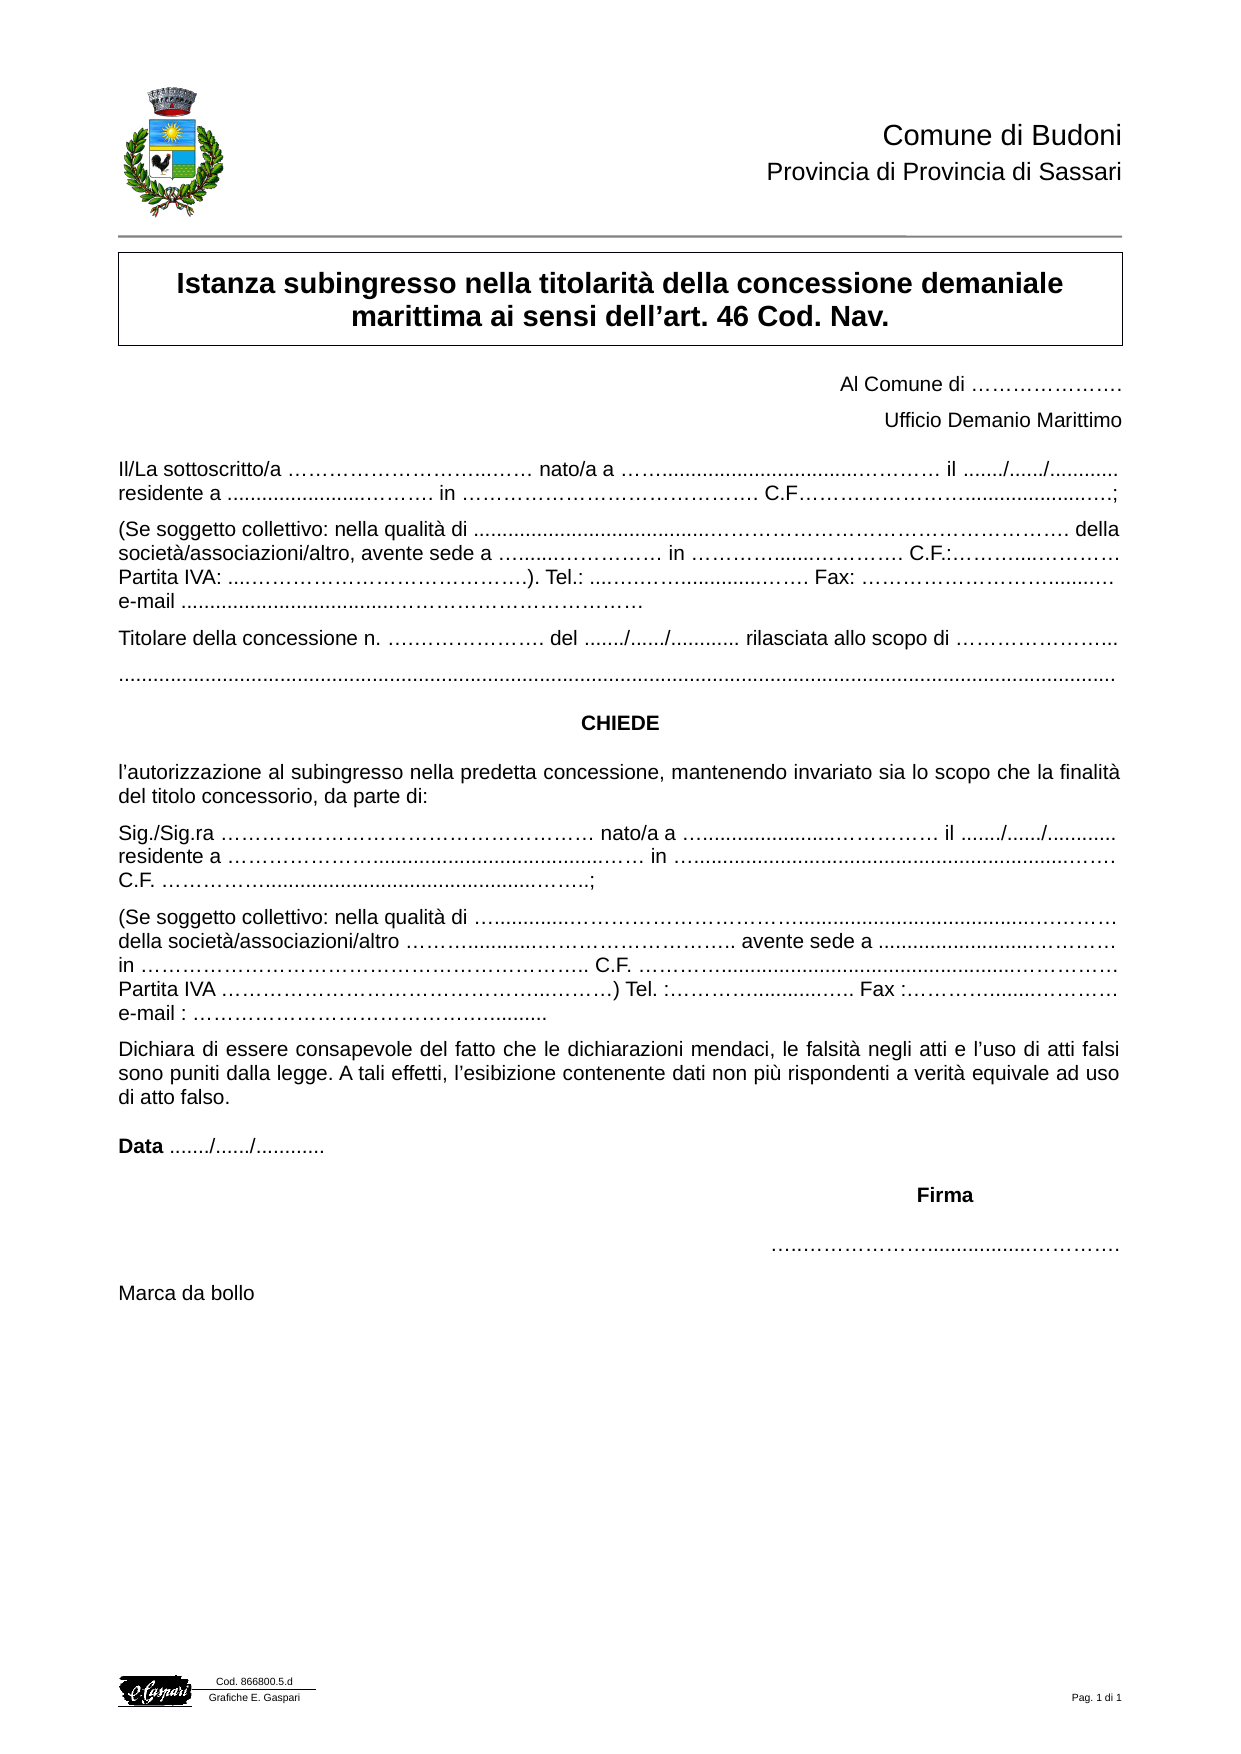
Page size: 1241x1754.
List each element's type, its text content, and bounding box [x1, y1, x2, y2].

text ............................................................................................................................................................................. [118, 662, 1122, 686]
text Sig./Sig.ra ……………………………………………… nato/a a ….......................…………… il ......./....../............ residente a …………………........................................…… in ….................................................................……. C.F. ……………...............................................……..; [118, 820, 1122, 892]
text Firma [118, 1183, 1122, 1207]
text CHIEDE [118, 711, 1122, 735]
picture [122, 87, 224, 219]
text …..………………..................…………. [118, 1232, 1122, 1256]
text Marca da bollo [118, 1281, 1122, 1305]
text l’autorizzazione al subingresso nella predetta concessione, mantenendo invariato sia lo scopo che la finalità del titolo concessorio, da parte di: [118, 760, 1122, 808]
text Il/La sottoscritto/a ………………………...…… nato/a a ……..................................………… il ......./....../............ residente a ........................………. in ……………………………………. C.F…………………….....................….; [118, 457, 1122, 505]
text Ufficio Demanio Marittimo [118, 408, 1122, 432]
text Data ......./....../............ [118, 1134, 1122, 1158]
text Titolare della concessione n. ….………………. del ......./....../............ rilasciata allo scopo di …………………... [118, 626, 1122, 649]
text Dichiara di essere consapevole del fatto che le dichiarazioni mendaci, le falsità negli atti e l’uso di atti falsi sono puniti dalla legge. A tali effetti, l’esibizione contenente dati non più rispondenti a verità equivale ad uso di atto falso. [118, 1037, 1122, 1109]
text (Se soggetto collettivo: nella qualità di ….............……………………………........................................….……… della società/associazioni/altro ………............……………………….. avente sede a ...........................………… in ……………………………………………………….. C.F. …………...................................................…………… Partita IVA ………………………………………...………) Tel. :…………............….. Fax :…………........………… e-mail : ………………………………….….......... [118, 905, 1122, 1024]
picture [118, 1674, 192, 1706]
text Comune di Budoni [224, 118, 1122, 152]
text Provincia di Provincia di Sassari [224, 157, 1122, 185]
table_header Istanza subingresso nella titolarità della concessione demaniale marittima ai sensi dell’art. 46 Cod. Nav. [119, 253, 1122, 345]
text Al Comune di …………………. [118, 371, 1122, 395]
text (Se soggetto collettivo: nella qualità di .........................................……………………………………………. della società/associazioni/altro, avente sede a ….......…………… in ………….......…………. C.F.:………....………… Partita IVA: ....………………………………….). Tel.: ....….……..............……. Fax: ………………………........… e-mail .....................................……………………………… [118, 517, 1122, 613]
